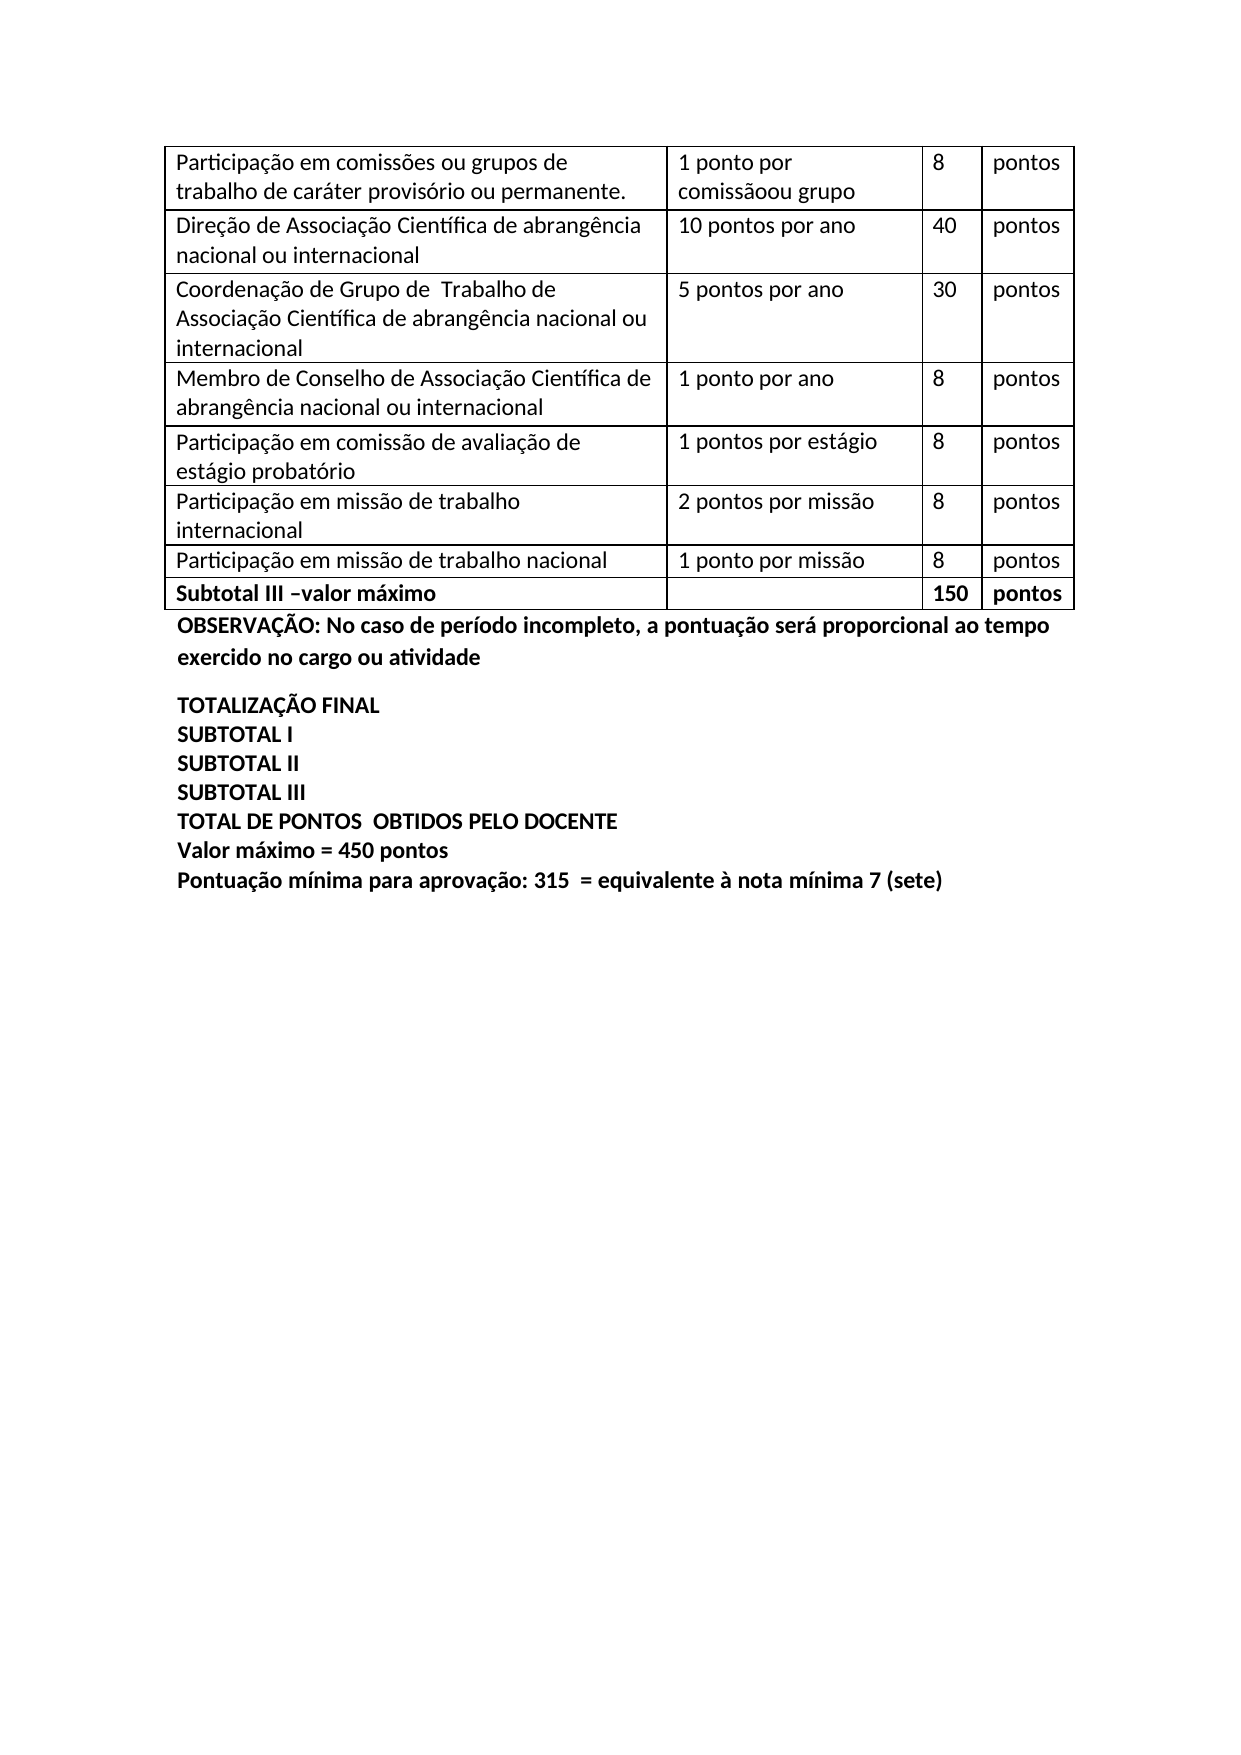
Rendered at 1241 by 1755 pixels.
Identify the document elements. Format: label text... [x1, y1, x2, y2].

table_cell pontos [983, 363, 1073, 425]
table_cell 8 [923, 427, 981, 485]
table_cell 40 [923, 211, 981, 273]
table_cell pontos [983, 211, 1073, 273]
table_cell 10 pontos por ano [668, 211, 922, 273]
table_header pontos [983, 147, 1073, 209]
table_cell 1 ponto por ano [668, 363, 922, 425]
text OBSERVAÇÃO: No caso de período incompleto, a pontuação será proporcional ao tempo exercido no cargo ou atividade [177, 610, 1086, 671]
table_cell Participação em comissão de avaliação de estágio probatório [166, 427, 666, 485]
table_cell Membro de Conselho de Associação Científica de abrangência nacional ou internacional [166, 363, 666, 425]
table_cell 5 pontos por ano [668, 274, 922, 362]
table_header Participação em comissões ou grupos de trabalho de caráter provisório ou permanente. [166, 147, 666, 209]
table_cell 1 pontos por estágio [668, 427, 922, 485]
text Valor máximo = 450 pontos [177, 836, 1086, 865]
table_cell pontos [983, 274, 1073, 362]
table_cell Coordenação de Grupo de Trabalho de Associação Científica de abrangência nacional ou internacional [166, 274, 666, 362]
table_cell [668, 578, 922, 609]
table_cell Participação em missão de trabalho nacional [166, 546, 666, 577]
table_cell 8 [923, 363, 981, 425]
text TOTALIZAÇÃO FINAL SUBTOTAL I SUBTOTAL II SUBTOTAL III [177, 690, 396, 806]
table_cell pontos [983, 486, 1073, 544]
table_cell 30 [923, 274, 981, 362]
table_cell Direção de Associação Científica de abrangência nacional ou internacional [166, 211, 666, 273]
text TOTAL DE PONTOS OBTIDOS PELO DOCENTE [177, 806, 1086, 836]
table_cell pontos [983, 578, 1073, 609]
table_header 8 [923, 147, 981, 209]
table_cell 8 [923, 486, 981, 544]
table_cell 150 [923, 578, 981, 609]
table_cell 8 [923, 546, 981, 577]
table_cell 1 ponto por missão [668, 546, 922, 577]
table_cell pontos [983, 427, 1073, 485]
table_header 1 ponto por comissãoou grupo [668, 147, 922, 209]
text Pontuação mínima para aprovação: 315 = equivalente à nota mínima 7 (sete) [177, 865, 1086, 894]
table_cell Subtotal III –valor máximo [166, 578, 666, 609]
table_cell 2 pontos por missão [668, 486, 922, 544]
table_cell pontos [983, 546, 1073, 577]
table_cell Participação em missão de trabalho internacional [166, 486, 666, 544]
